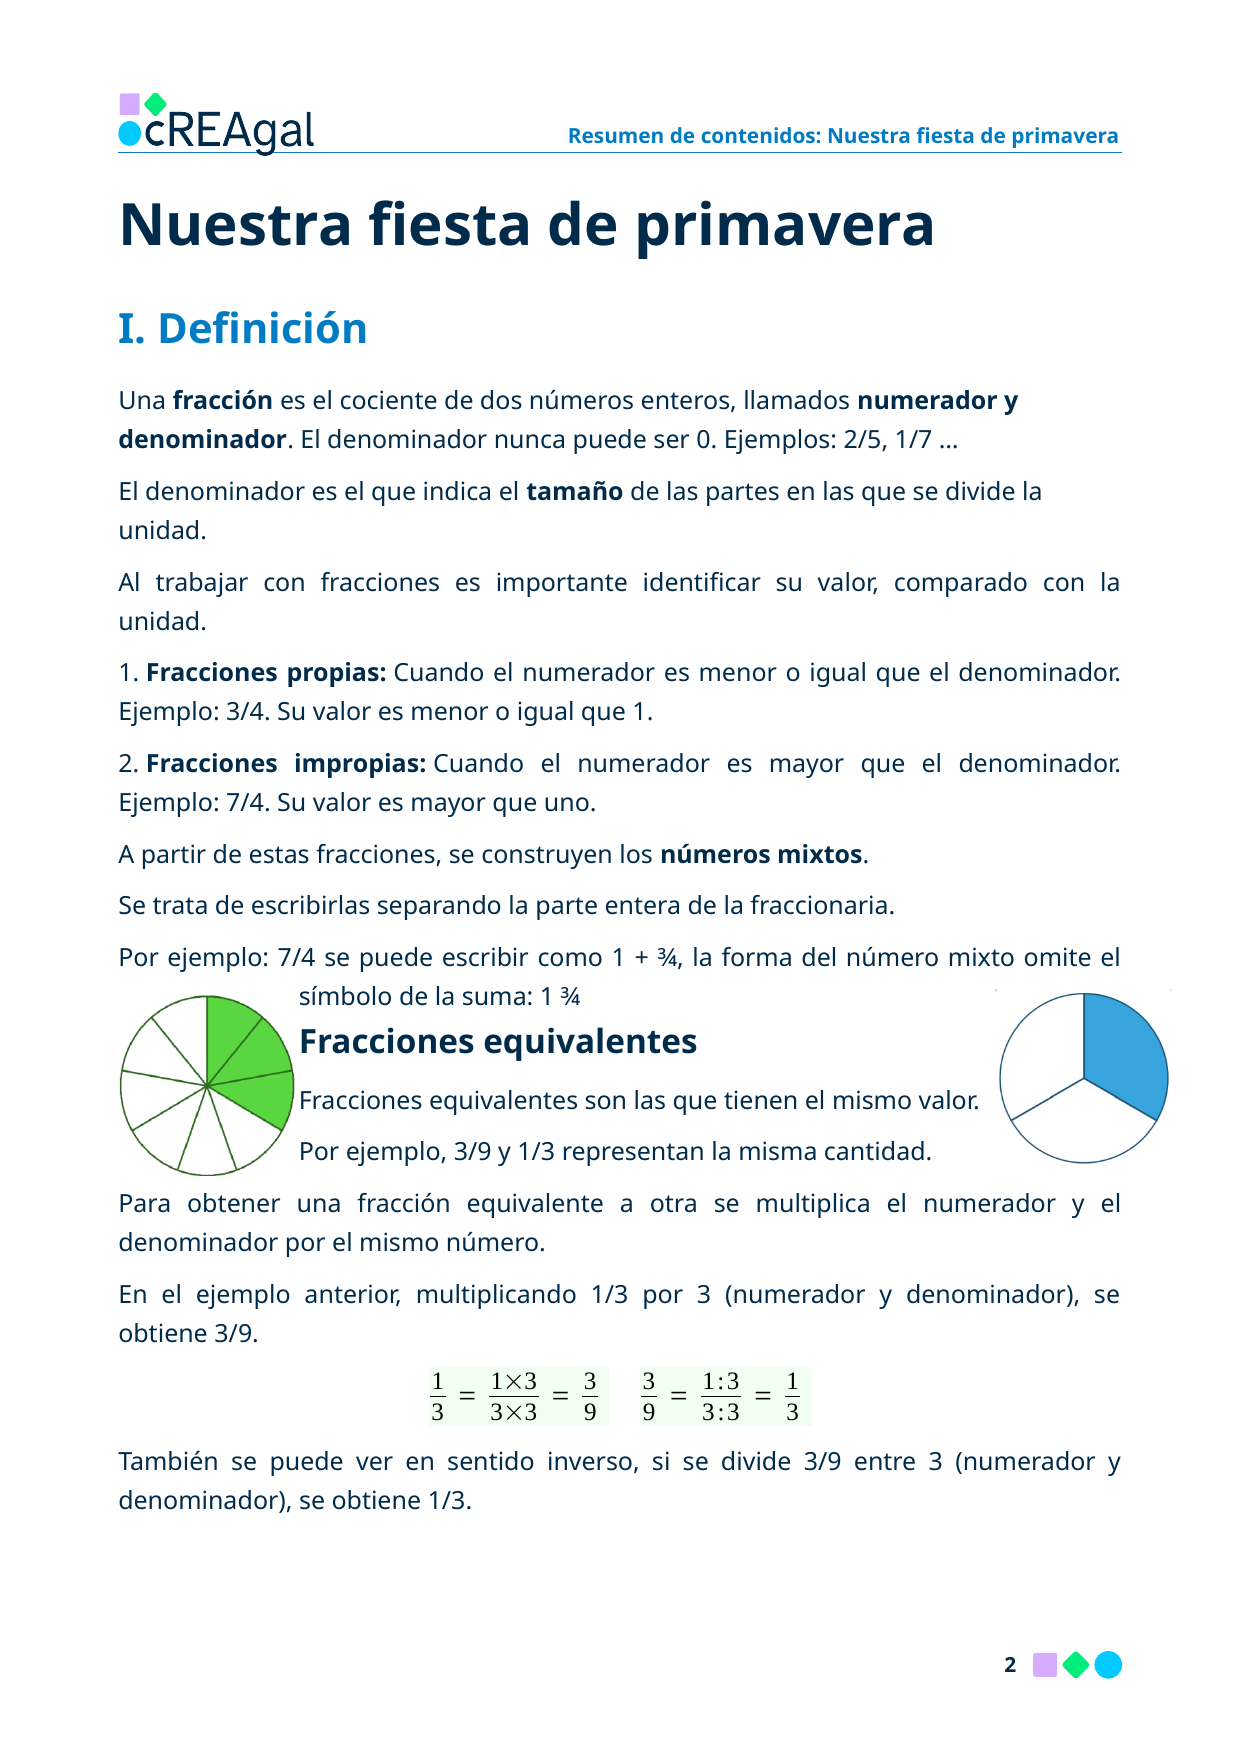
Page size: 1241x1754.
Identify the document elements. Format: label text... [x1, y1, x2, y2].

text En el ejemplo anterior, multiplicando 1/3 por 3 (numerador y denominador), se obtiene 3/9. [118, 1276, 1122, 1349]
subtitle Fracciones equivalentes [299, 1018, 994, 1063]
text Por ejemplo: 7/4 se puede escribir como 1 + ¾, la forma del número mixto omite el símbolo de la suma: 1 ¾ [118, 939, 1122, 1013]
subtitle Nuestra fiesta de primavera [118, 182, 1122, 262]
text Una fracción es el cociente de dos números enteros, llamados numerador y denominador. El denominador nunca puede ser 0. Ejemplos: 2/5, 1/7 … [118, 383, 1122, 456]
text También se puede ver en sentido inverso, si se divide 3/9 entre 3 (numerador y denominador), se obtiene 1/3. [118, 1444, 1122, 1517]
text Por ejemplo, 3/9 y 1/3 representan la misma cantidad. [299, 1134, 994, 1168]
text A partir de estas fracciones, se construyen los números mixtos. [118, 836, 1122, 870]
picture [994, 989, 1172, 1168]
text Para obtener una fracción equivalente a otra se multiplica el numerador y el denominador por el mismo número. [118, 1186, 1122, 1259]
picture [118, 93, 314, 156]
text Fracciones equivalentes son las que tienen el mismo valor. [299, 1082, 994, 1116]
text Al trabajar con fracciones es importante identificar su valor, comparado con la unidad. [118, 564, 1122, 637]
text 2. Fracciones impropias: Cuando el numerador es mayor que el denominador. Ejemplo: 7/4. Su valor es mayor que uno. [118, 746, 1122, 819]
text 1. Fracciones propias: Cuando el numerador es menor o igual que el denominador. Ejemplo: 3/4. Su valor es menor o igual que 1. [118, 655, 1122, 728]
text Se trata de escribirlas separando la parte entera de la fraccionaria. [118, 888, 1122, 922]
subtitle I. Definición [118, 299, 1122, 356]
text El denominador es el que indica el tamaño de las partes en las que se divide la unidad. [118, 473, 1122, 547]
picture [108, 992, 299, 1178]
